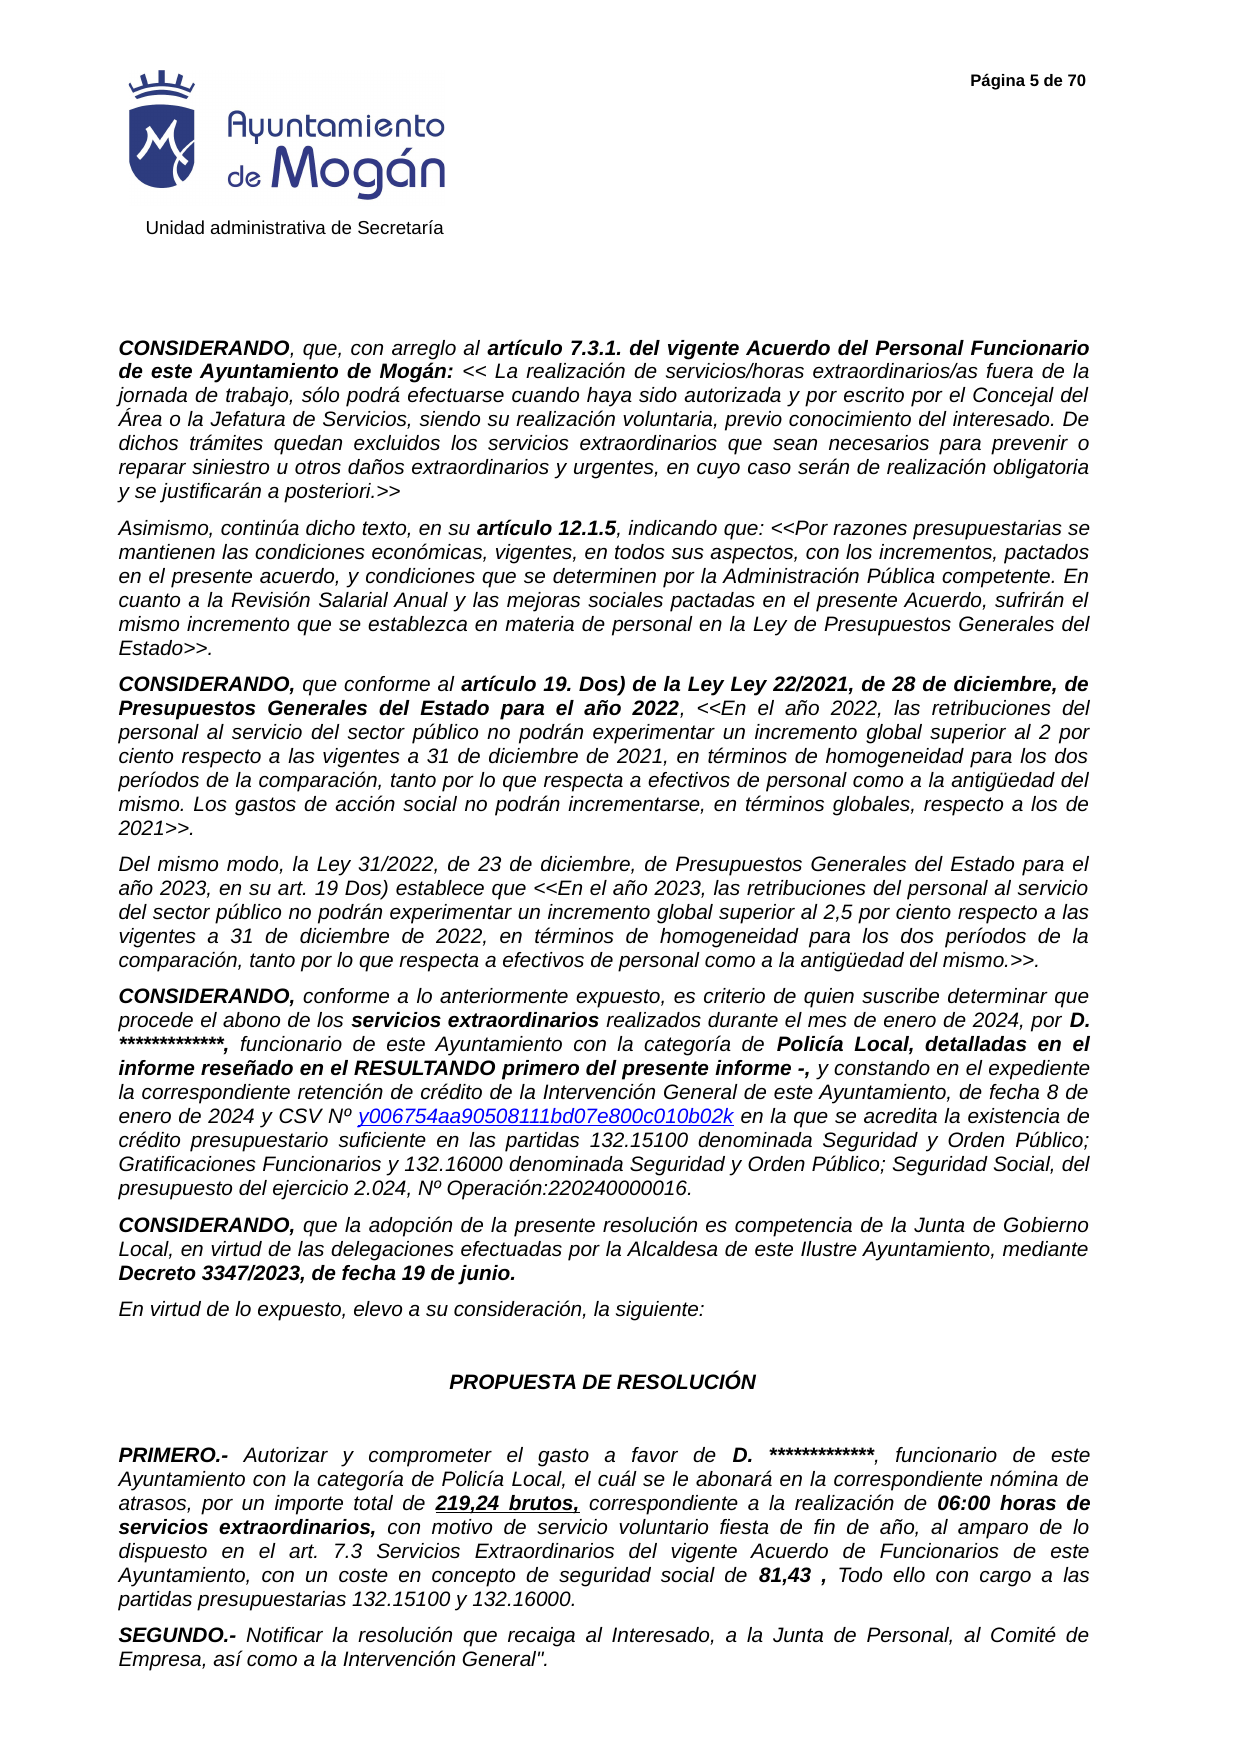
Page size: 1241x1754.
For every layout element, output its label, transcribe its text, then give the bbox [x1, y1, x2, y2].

text SEGUNDO.- Notificar la resolución que recaiga al Interesado, a la Junta de Personal, al Comité de Empresa, así como a la Intervención General". [118, 1623, 1092, 1671]
text CONSIDERANDO, conforme a lo anteriormente expuesto, es criterio de quien suscribe determinar que procede el abono de los servicios extraordinarios realizados durante el mes de enero de 2024, por D. *************, funcionario de este Ayuntamiento con la categoría de Policía Local, detalladas en el informe reseñado en el RESULTANDO primero del presente informe -, y constando en el expediente la correspondiente retención de crédito de la Intervención General de este Ayuntamiento, de fecha 8 de enero de 2024 y CSV Nº y006754aa90508111bd07e800c010b02k en la que se acredita la existencia de crédito presupuestario suficiente en las partidas 132.15100 denominada Seguridad y Orden Público; Gratificaciones Funcionarios y 132.16000 denominada Seguridad y Orden Público; Seguridad Social, del presupuesto del ejercicio 2.024, Nº Operación:220240000016. [118, 984, 1092, 1200]
picture [128, 70, 445, 206]
text Del mismo modo, la Ley 31/2022, de 23 de diciembre, de Presupuestos Generales del Estado para el año 2023, en su art. 19 Dos) establece que <<En el año 2023, las retribuciones del personal al servicio del sector público no podrán experimentar un incremento global superior al 2,5 por ciento respecto a las vigentes a 31 de diciembre de 2022, en términos de homogeneidad para los dos períodos de la comparación, tanto por lo que respecta a efectivos de personal como a la antigüedad del mismo.>>. [118, 852, 1092, 972]
text En virtud de lo expuesto, elevo a su consideración, la siguiente: [118, 1297, 1092, 1321]
text CONSIDERANDO, que la adopción de la presente resolución es competencia de la Junta de Gobierno Local, en virtud de las delegaciones efectuadas por la Alcaldesa de este Ilustre Ayuntamiento, mediante Decreto 3347/2023, de fecha 19 de junio. [118, 1212, 1092, 1284]
text PROPUESTA DE RESOLUCIÓN [118, 1370, 1092, 1394]
text PRIMERO.- Autorizar y comprometer el gasto a favor de D. *************, funcionario de este Ayuntamiento con la categoría de Policía Local, el cuál se le abonará en la correspondiente nómina de atrasos, por un importe total de 219,24 brutos, correspondiente a la realización de 06:00 horas de servicios extraordinarios, con motivo de servicio voluntario fiesta de fin de año, al amparo de lo dispuesto en el art. 7.3 Servicios Extraordinarios del vigente Acuerdo de Funcionarios de este Ayuntamiento, con un coste en concepto de seguridad social de 81,43 , Todo ello con cargo a las partidas presupuestarias 132.15100 y 132.16000. [118, 1443, 1092, 1610]
text CONSIDERANDO, que, con arreglo al artículo 7.3.1. del vigente Acuerdo del Personal Funcionario de este Ayuntamiento de Mogán: << La realización de servicios/horas extraordinarios/as fuera de la jornada de trabajo, sólo podrá efectuarse cuando haya sido autorizada y por escrito por el Concejal del Área o la Jefatura de Servicios, siendo su realización voluntaria, previo conocimiento del interesado. De dichos trámites quedan excluidos los servicios extraordinarios que sean necesarios para prevenir o reparar siniestro u otros daños extraordinarios y urgentes, en cuyo caso serán de realización obligatoria y se justificarán a posteriori.>> [118, 335, 1092, 503]
text CONSIDERANDO, que conforme al artículo 19. Dos) de la Ley Ley 22/2021, de 28 de diciembre, de Presupuestos Generales del Estado para el año 2022, <<En el año 2022, las retribuciones del personal al servicio del sector público no podrán experimentar un incremento global superior al 2 por ciento respecto a las vigentes a 31 de diciembre de 2021, en términos de homogeneidad para los dos períodos de la comparación, tanto por lo que respecta a efectivos de personal como a la antigüedad del mismo. Los gastos de acción social no podrán incrementarse, en términos globales, respecto a los de 2021>>. [118, 672, 1092, 839]
text Asimismo, continúa dicho texto, en su artículo 12.1.5, indicando que: <<Por razones presupuestarias se mantienen las condiciones económicas, vigentes, en todos sus aspectos, con los incrementos, pactados en el presente acuerdo, y condiciones que se determinen por la Administración Pública competente. En cuanto a la Revisión Salarial Anual y las mejoras sociales pactadas en el presente Acuerdo, sufrirán el mismo incremento que se establezca en materia de personal en la Ley de Presupuestos Generales del Estado>>. [118, 516, 1092, 659]
